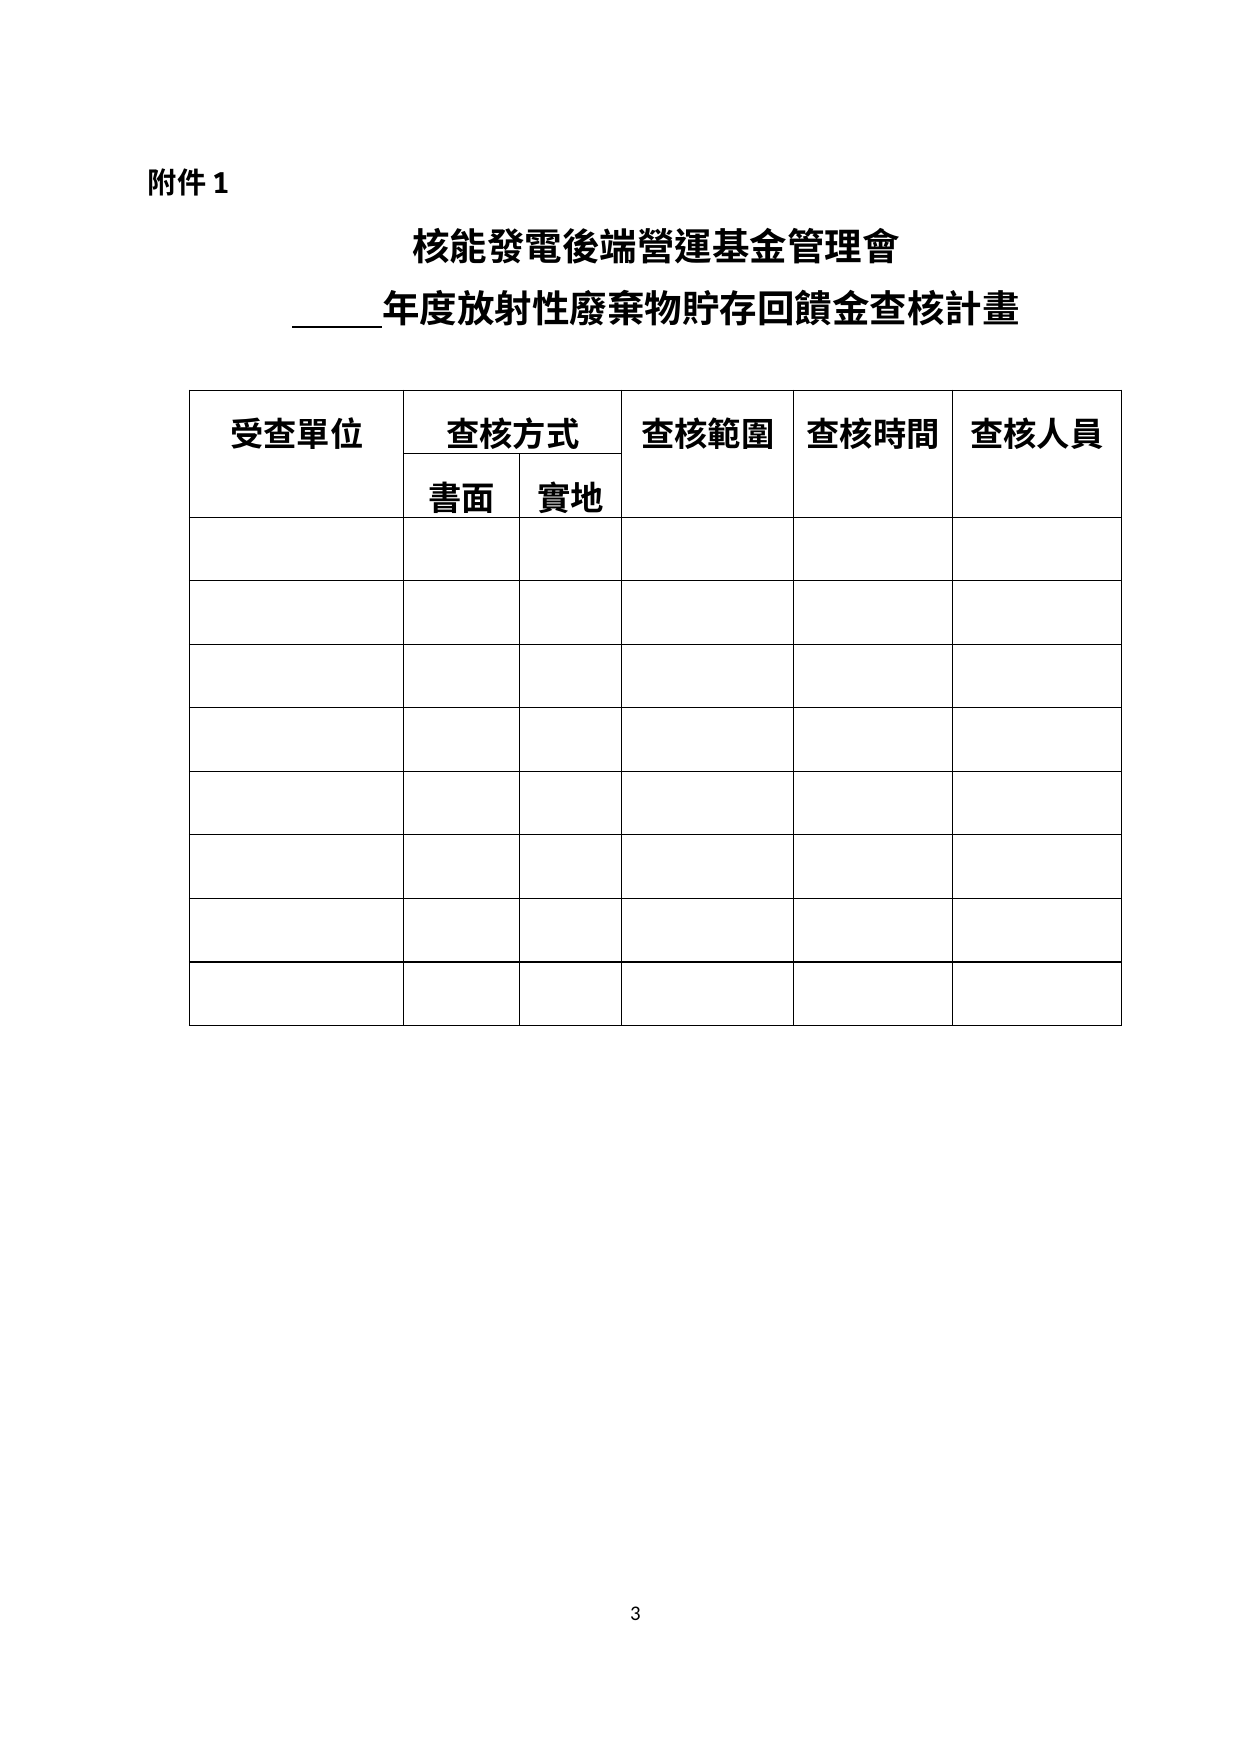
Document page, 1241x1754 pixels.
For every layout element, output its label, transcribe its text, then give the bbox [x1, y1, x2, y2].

table_cell [404, 899, 519, 961]
table_cell [953, 518, 1121, 580]
table_cell [953, 835, 1121, 898]
table_cell [622, 645, 793, 707]
table_cell [404, 708, 519, 771]
table_cell [520, 899, 621, 961]
table_header 查核範圍 [622, 391, 793, 517]
table_cell [794, 772, 952, 834]
table_cell [794, 963, 952, 1025]
table_cell [404, 581, 519, 644]
table_cell [953, 708, 1121, 771]
table_cell [190, 835, 403, 898]
table_cell [794, 899, 952, 961]
table_cell [190, 708, 403, 771]
table_cell [794, 518, 952, 580]
table_cell [190, 581, 403, 644]
table_cell [190, 772, 403, 834]
table_header 查核方式 [404, 391, 621, 453]
table_cell [622, 963, 793, 1025]
table_header 查核人員 [953, 391, 1121, 517]
table_cell [190, 518, 403, 580]
table_cell [190, 645, 403, 707]
table_cell [622, 708, 793, 771]
table_cell [520, 518, 621, 580]
table_cell [520, 835, 621, 898]
table_cell [404, 645, 519, 707]
table_cell [404, 835, 519, 898]
text 附件1 [148, 139, 1122, 202]
table_cell [622, 518, 793, 580]
table_cell [622, 835, 793, 898]
table_cell [622, 899, 793, 961]
table_cell [404, 963, 519, 1025]
table_cell 實地 [520, 454, 621, 517]
table_cell [404, 518, 519, 580]
table_cell [520, 581, 621, 644]
table_header 查核時間 [794, 391, 952, 517]
table_cell [520, 708, 621, 771]
table_cell [953, 645, 1121, 707]
table_cell [520, 772, 621, 834]
text 核能發電後端營運基金管理會 [189, 202, 1122, 264]
table_cell [622, 581, 793, 644]
table_cell [622, 772, 793, 834]
table_cell [953, 963, 1121, 1025]
table_cell [404, 772, 519, 834]
table_cell [953, 772, 1121, 834]
text 年度放射性廢棄物貯存回饋金查核計畫 [189, 264, 1122, 327]
table_cell [794, 645, 952, 707]
table_cell [794, 708, 952, 771]
table_cell [794, 581, 952, 644]
table_cell [190, 963, 403, 1025]
table_cell [953, 899, 1121, 961]
table_cell [953, 581, 1121, 644]
table_cell [190, 899, 403, 961]
table_cell [520, 645, 621, 707]
table_header 受查單位 [190, 391, 403, 517]
table_cell [520, 963, 621, 1025]
table_cell [794, 835, 952, 898]
table_cell 書面 [404, 454, 519, 517]
